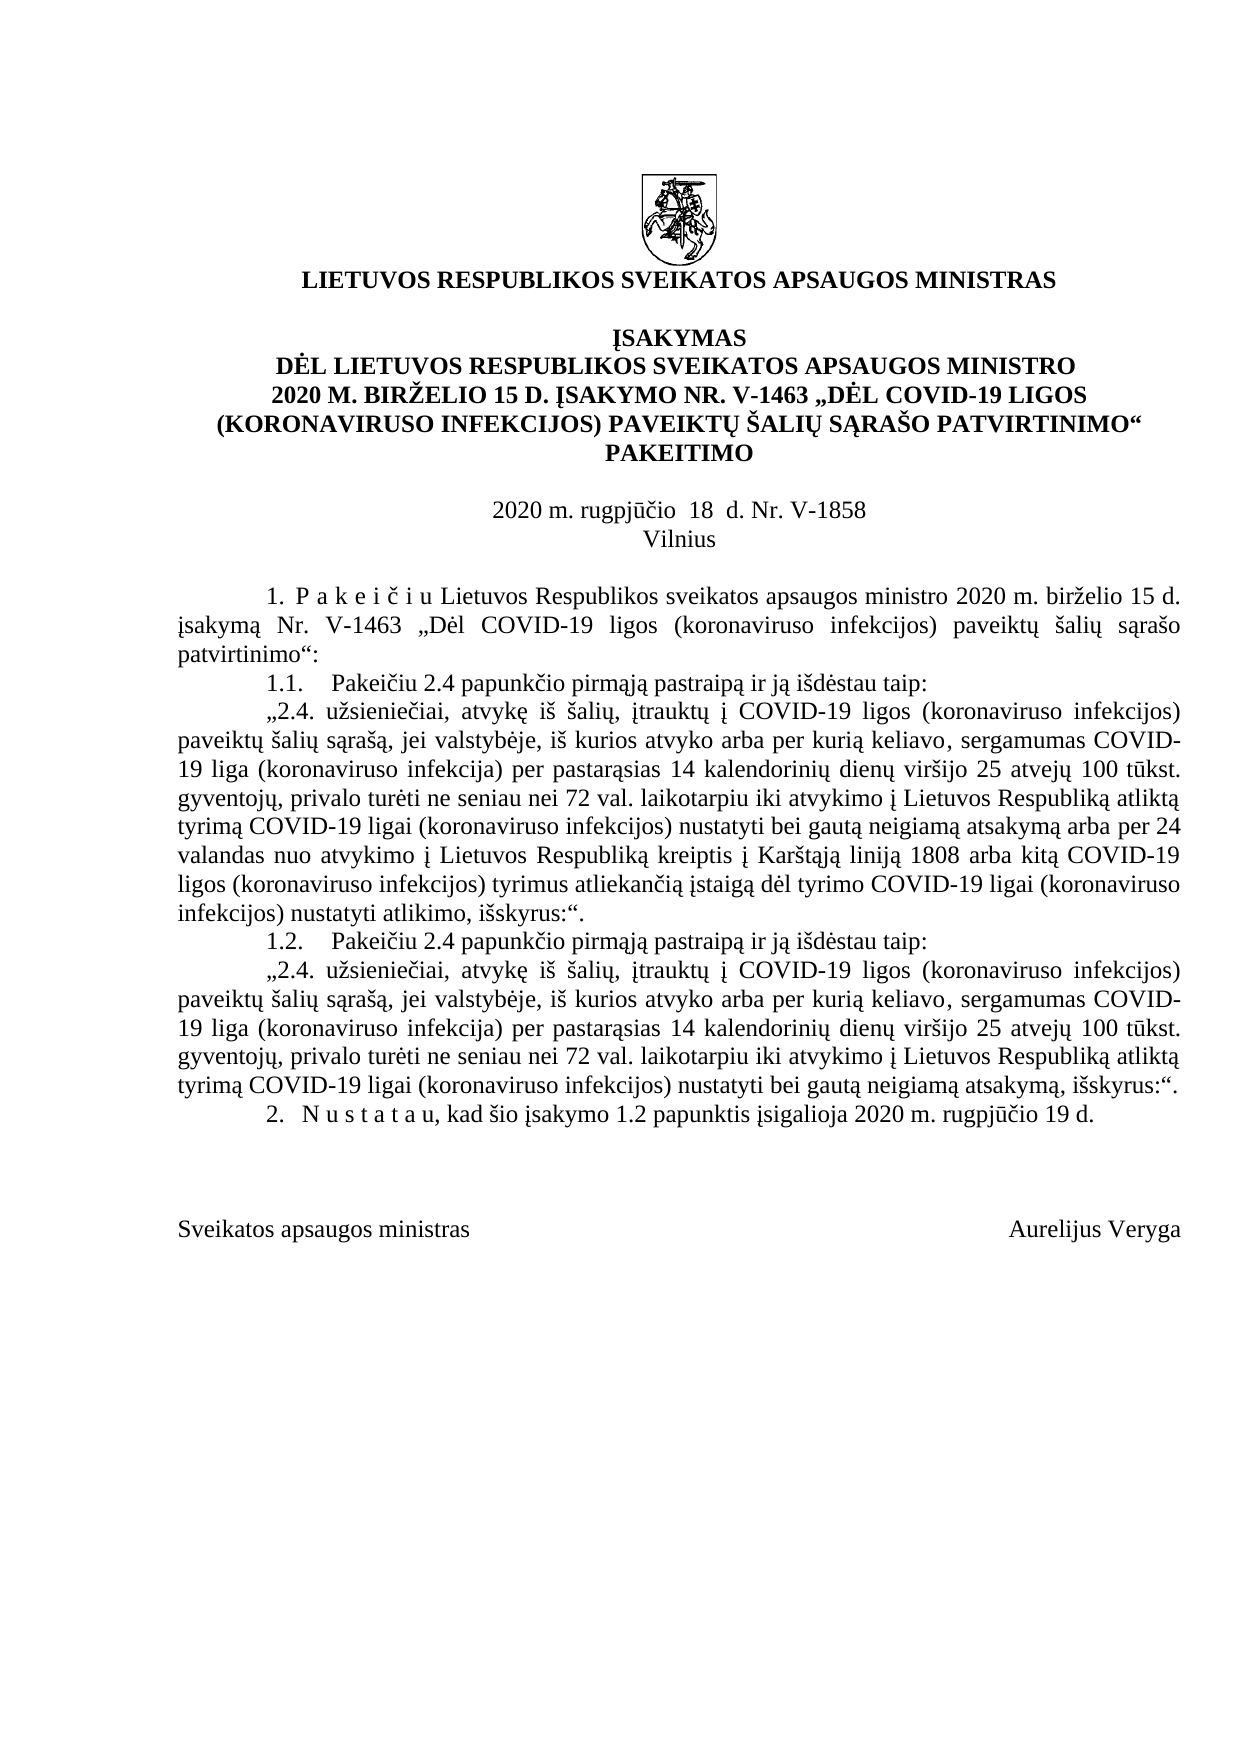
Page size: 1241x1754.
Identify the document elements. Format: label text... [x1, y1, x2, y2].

text 2020 m. rugpjūčio 18 d. Nr. V-1858 [177, 495, 1181, 524]
text „2.4. užsieniečiai, atvykę iš šalių, įtrauktų į COVID-19 ligos (koronaviruso infekcijos) paveiktų šalių sąrašą, jei valstybėje, iš kurios atvyko arba per kurią keliavo, sergamumas COVID-19 liga (koronaviruso infekcija) per pastarąsias 14 kalendorinių dienų viršijo 25 atvejų 100 tūkst. gyventojų, privalo turėti ne seniau nei 72 val. laikotarpiu iki atvykimo į Lietuvos Respubliką atliktą tyrimą COVID-19 ligai (koronaviruso infekcijos) nustatyti bei gautą neigiamą atsakymą, išskyrus:“. [177, 955, 1181, 1099]
text Dėl LIETUVOS RESPUBLIKOS SVEIKATOS APSAUGOS MINISTRO 2020 m. birželio 15 d. įsakymO Nr. V-1463 „Dėl COVID-19 ligos (koronaviruso infekcijos) paveiktų šalių sąrašo patvirtinimo“ PAKEITIMO [177, 351, 1181, 466]
text 2. N u s t a t a u, kad šio įsakymo 1.2 papunktis įsigalioja 2020 m. rugpjūčio 19 d. [177, 1099, 1181, 1128]
text „2.4. užsieniečiai, atvykę iš šalių, įtrauktų į COVID-19 ligos (koronaviruso infekcijos) paveiktų šalių sąrašą, jei valstybėje, iš kurios atvyko arba per kurią keliavo, sergamumas COVID-19 liga (koronaviruso infekcija) per pastarąsias 14 kalendorinių dienų viršijo 25 atvejų 100 tūkst. gyventojų, privalo turėti ne seniau nei 72 val. laikotarpiu iki atvykimo į Lietuvos Respubliką atliktą tyrimą COVID-19 ligai (koronaviruso infekcijos) nustatyti bei gautą neigiamą atsakymą arba per 24 valandas nuo atvykimo į Lietuvos Respubliką kreiptis į Karštąją liniją 1808 arba kitą COVID-19 ligos (koronaviruso infekcijos) tyrimus atliekančią įstaigą dėl tyrimo COVID-19 ligai (koronaviruso infekcijos) nustatyti atlikimo, išskyrus:“. [177, 696, 1181, 926]
text 1.1. Pakeičiu 2.4 papunkčio pirmąją pastraipą ir ją išdėstau taip: [177, 668, 1181, 696]
text LIETUVOS RESPUBLIKOS SVEIKATOS APSAUGOS MINISTRAS [177, 265, 1181, 294]
text 1. P a k e i č i u Lietuvos Respublikos sveikatos apsaugos ministro 2020 m. birželio 15 d. įsakymą Nr. V-1463 „Dėl COVID-19 ligos (koronaviruso infekcijos) paveiktų šalių sąrašo patvirtinimo“: [177, 581, 1181, 668]
text Vilnius [177, 524, 1181, 553]
text 1.2. Pakeičiu 2.4 papunkčio pirmąją pastraipą ir ją išdėstau taip: [177, 926, 1181, 955]
text ĮSAKYMAS [177, 323, 1181, 351]
text Sveikatos apsaugos ministras Aurelijus Veryga [177, 1214, 1181, 1243]
